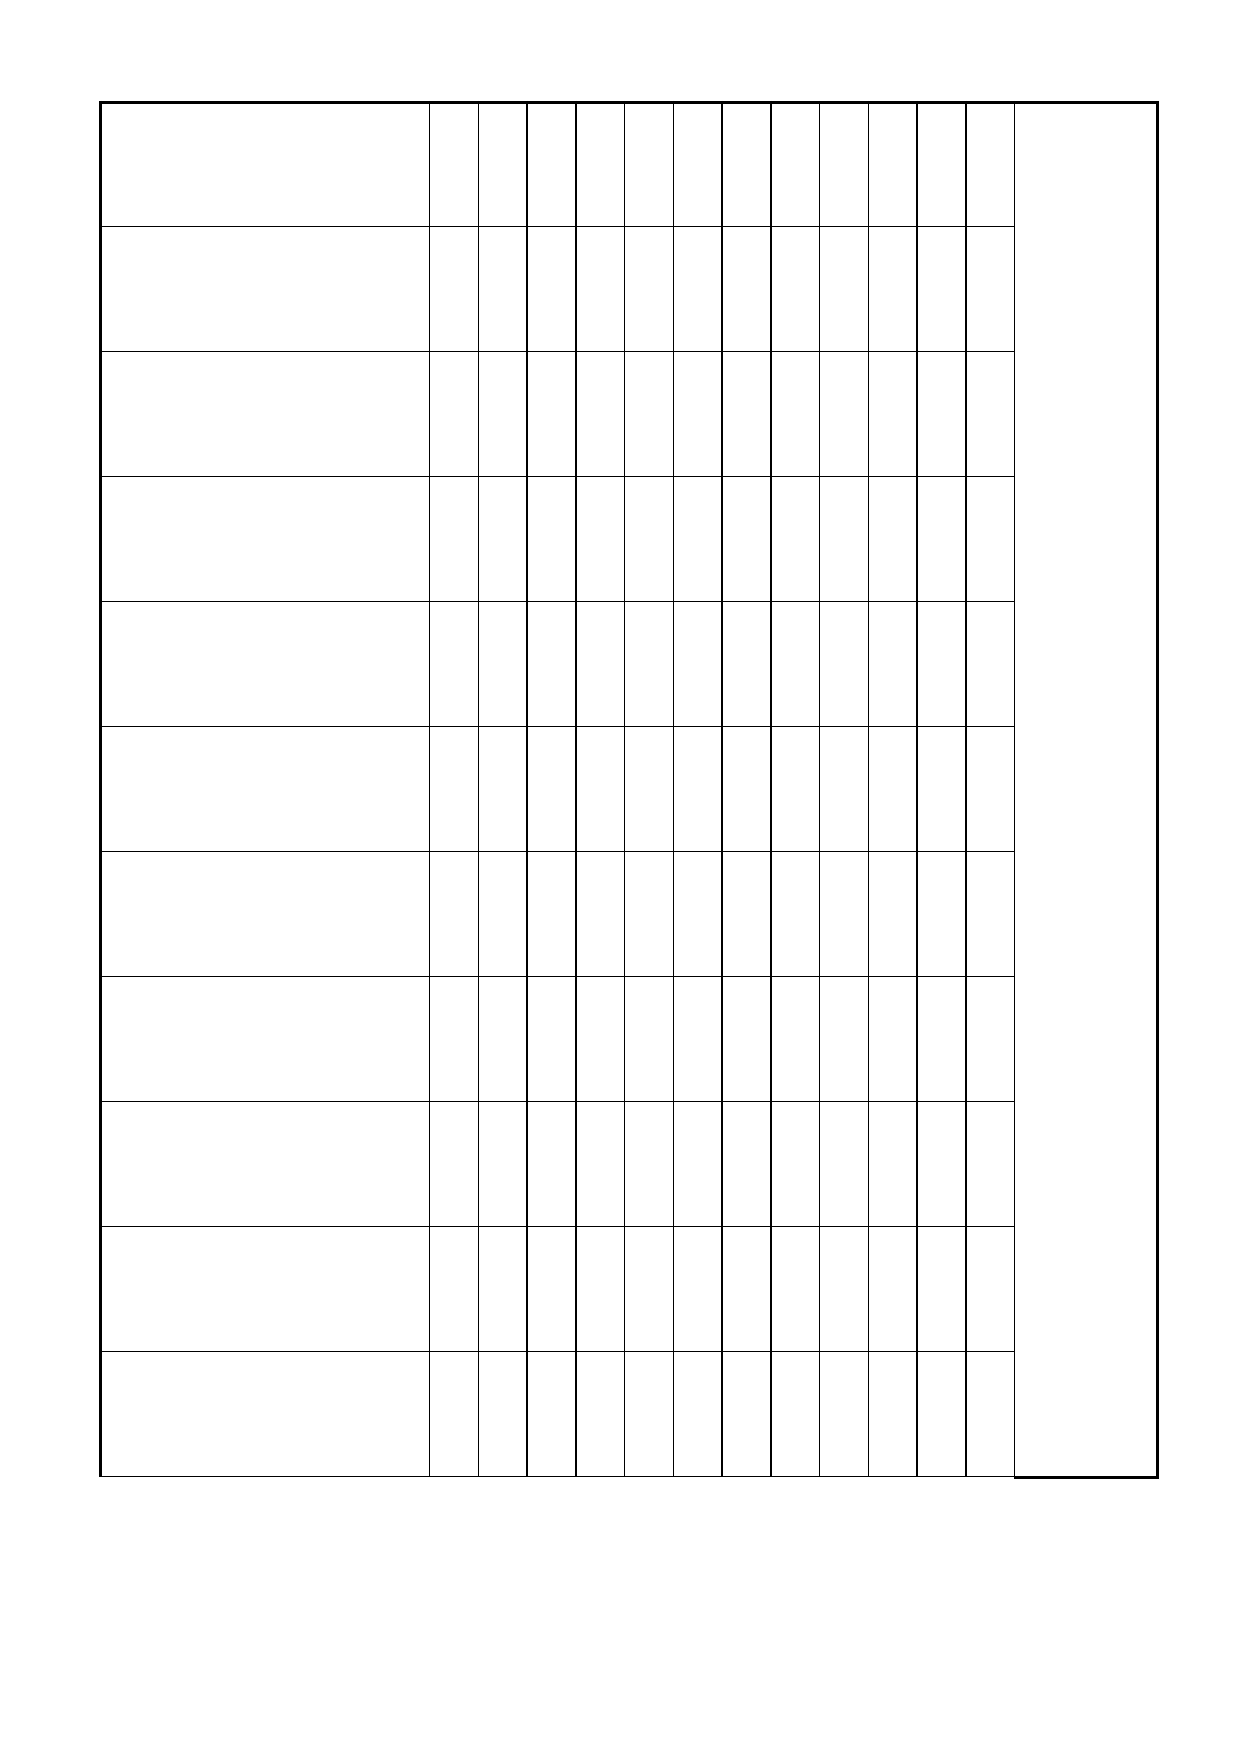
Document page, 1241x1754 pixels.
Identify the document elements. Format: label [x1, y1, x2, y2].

table_cell [869, 477, 916, 601]
table_cell [869, 227, 916, 351]
table_cell [918, 977, 965, 1101]
table_cell [430, 352, 478, 476]
table_cell [820, 852, 868, 976]
table_cell [674, 1102, 721, 1226]
table_cell [625, 1227, 673, 1351]
table_cell [528, 104, 575, 226]
table_cell [528, 1227, 575, 1351]
table_cell [723, 852, 770, 976]
table_cell [577, 1227, 624, 1351]
table_cell [528, 227, 575, 351]
table_cell [772, 477, 819, 601]
table_cell [967, 1102, 1014, 1226]
table_cell [479, 1227, 526, 1351]
table_cell [479, 852, 526, 976]
table_cell [528, 852, 575, 976]
table_cell [674, 104, 721, 226]
table_cell [967, 1227, 1014, 1351]
table_cell [430, 977, 478, 1101]
table_cell [723, 977, 770, 1101]
table_cell [967, 352, 1014, 476]
table_cell [869, 104, 916, 226]
table_cell [625, 727, 673, 851]
table_cell [772, 1352, 819, 1476]
table_cell [430, 104, 478, 226]
table_cell [723, 1352, 770, 1476]
table_cell [869, 977, 916, 1101]
table_cell [967, 227, 1014, 351]
table_cell [918, 227, 965, 351]
table_cell [723, 727, 770, 851]
table_cell [869, 852, 916, 976]
table_cell [577, 227, 624, 351]
table_cell [479, 104, 526, 226]
table_cell [430, 477, 478, 601]
table_cell [674, 727, 721, 851]
table_cell [430, 1227, 478, 1351]
table_cell [102, 602, 429, 726]
table_cell [625, 477, 673, 601]
table_cell [820, 1352, 868, 1476]
table_cell [820, 977, 868, 1101]
table_cell [869, 1102, 916, 1226]
table_cell [102, 227, 429, 351]
table_cell [625, 602, 673, 726]
table_cell [430, 602, 478, 726]
table_cell [102, 1352, 429, 1476]
table_cell [577, 977, 624, 1101]
table_cell [577, 104, 624, 226]
table_cell [577, 1352, 624, 1476]
table_cell [723, 602, 770, 726]
table_cell [102, 727, 429, 851]
table_cell [674, 352, 721, 476]
table_cell [625, 104, 673, 226]
table_cell [967, 1352, 1014, 1476]
table_cell [967, 602, 1014, 726]
table_cell [772, 852, 819, 976]
table_cell [674, 227, 721, 351]
table_cell [772, 352, 819, 476]
table_cell [102, 104, 429, 226]
table_cell [577, 852, 624, 976]
table_cell [820, 227, 868, 351]
table_cell [820, 104, 868, 226]
table_cell [102, 1227, 429, 1351]
table_cell [869, 602, 916, 726]
table_cell [918, 852, 965, 976]
table_cell [674, 1227, 721, 1351]
table_cell [102, 852, 429, 976]
table_cell [479, 1102, 526, 1226]
table_cell [869, 1352, 916, 1476]
table_cell [479, 727, 526, 851]
table_cell [528, 977, 575, 1101]
table_cell [479, 977, 526, 1101]
table_cell [102, 352, 429, 476]
table_cell [1015, 104, 1156, 1476]
table_cell [772, 104, 819, 226]
table_cell [625, 227, 673, 351]
table_cell [772, 602, 819, 726]
table_cell [528, 1352, 575, 1476]
table_cell [577, 352, 624, 476]
table_cell [430, 852, 478, 976]
table_cell [674, 602, 721, 726]
table_cell [528, 1102, 575, 1226]
table_cell [723, 352, 770, 476]
table_cell [918, 1227, 965, 1351]
table_cell [723, 1227, 770, 1351]
table_cell [577, 477, 624, 601]
table_cell [918, 727, 965, 851]
table_cell [772, 1227, 819, 1351]
table_cell [674, 1352, 721, 1476]
table_cell [528, 352, 575, 476]
table_cell [918, 104, 965, 226]
table_cell [625, 977, 673, 1101]
table_cell [577, 1102, 624, 1226]
table_cell [772, 1102, 819, 1226]
table_cell [479, 477, 526, 601]
table_cell [918, 477, 965, 601]
table_cell [528, 477, 575, 601]
table_cell [479, 602, 526, 726]
table_cell [918, 1352, 965, 1476]
table_cell [869, 352, 916, 476]
table_cell [723, 477, 770, 601]
table_cell [430, 227, 478, 351]
table_cell [820, 727, 868, 851]
table_cell [430, 727, 478, 851]
table_cell [625, 1352, 673, 1476]
table_cell [102, 1102, 429, 1226]
table_cell [674, 477, 721, 601]
table_cell [918, 602, 965, 726]
table_cell [723, 104, 770, 226]
table_cell [772, 727, 819, 851]
table_cell [430, 1352, 478, 1476]
table_cell [674, 852, 721, 976]
table_cell [625, 852, 673, 976]
table_cell [918, 1102, 965, 1226]
table_cell [102, 977, 429, 1101]
table_cell [479, 1352, 526, 1476]
table_cell [820, 1227, 868, 1351]
table_cell [772, 977, 819, 1101]
table_cell [869, 727, 916, 851]
table_cell [102, 477, 429, 601]
table_cell [577, 602, 624, 726]
table_cell [625, 352, 673, 476]
table_cell [723, 1102, 770, 1226]
table_cell [528, 727, 575, 851]
table_cell [674, 977, 721, 1101]
table_cell [820, 602, 868, 726]
table_cell [820, 352, 868, 476]
table_cell [772, 227, 819, 351]
table_cell [479, 227, 526, 351]
table_cell [967, 727, 1014, 851]
table_cell [918, 352, 965, 476]
table_cell [820, 1102, 868, 1226]
table_cell [528, 602, 575, 726]
table_cell [967, 104, 1014, 226]
table_cell [967, 852, 1014, 976]
table_cell [430, 1102, 478, 1226]
table_cell [577, 727, 624, 851]
table_cell [869, 1227, 916, 1351]
table_cell [723, 227, 770, 351]
table_cell [820, 477, 868, 601]
table_cell [479, 352, 526, 476]
table_cell [625, 1102, 673, 1226]
table_cell [967, 477, 1014, 601]
table_cell [967, 977, 1014, 1101]
